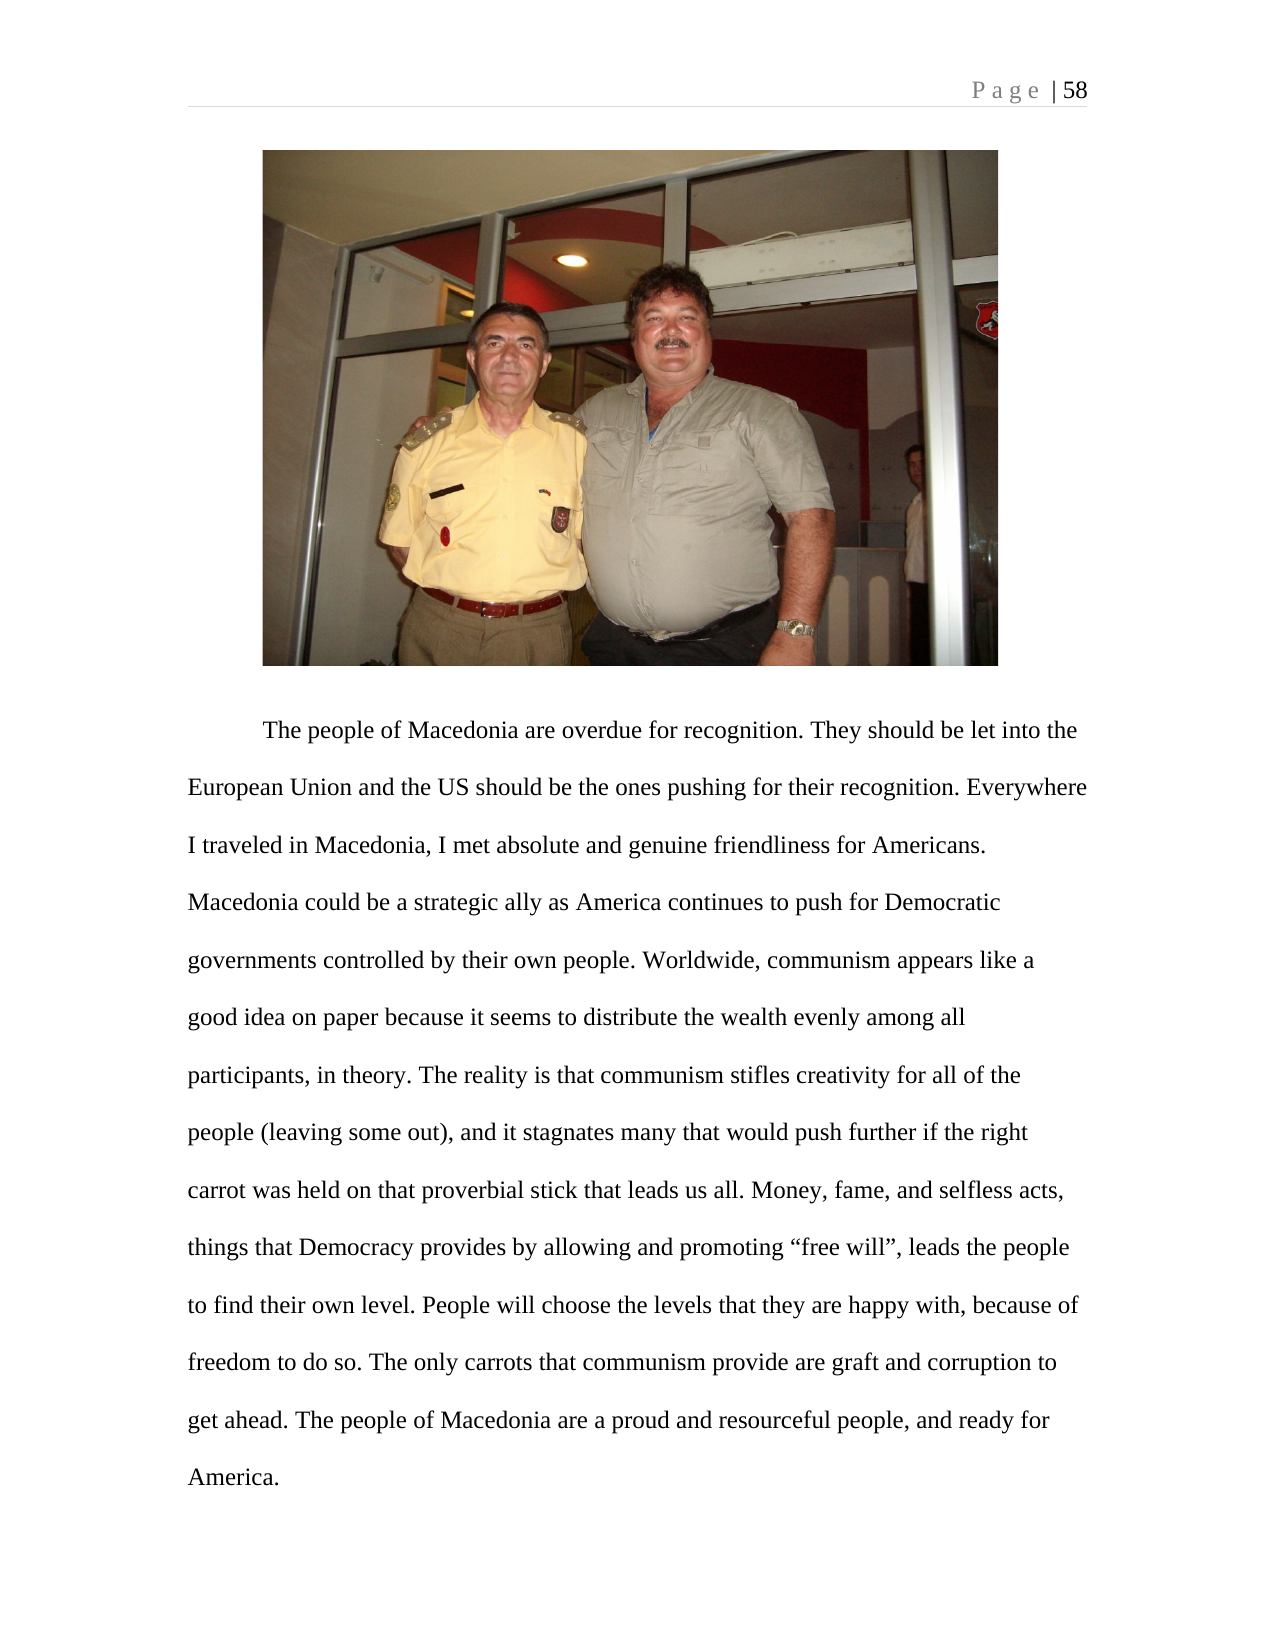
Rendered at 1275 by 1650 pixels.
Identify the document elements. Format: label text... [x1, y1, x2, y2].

picture [262, 150, 999, 666]
text The people of Macedonia are overdue for recognition. They should be let into the European Union and the US should be the ones pushing for their recognition. Everywhere I traveled in Macedonia, I met absolute and genuine friendliness for Americans. Macedonia could be a strategic ally as America continues to push for Democratic governments controlled by their own people. Worldwide, communism appears like a good idea on paper because it seems to distribute the wealth evenly among all participants, in theory. The reality is that communism stifles creativity for all of the people (leaving some out), and it stagnates many that would push further if the right carrot was held on that proverbial stick that leads us all. Money, fame, and selfless acts, things that Democracy provides by allowing and promoting “free will”, leads the people to find their own level. People will choose the levels that they are happy with, because of freedom to do so. The only carrots that communism provide are graft and corruption to get ahead. The people of Macedonia are a proud and resourceful people, and ready for America. [187, 715, 1087, 1491]
